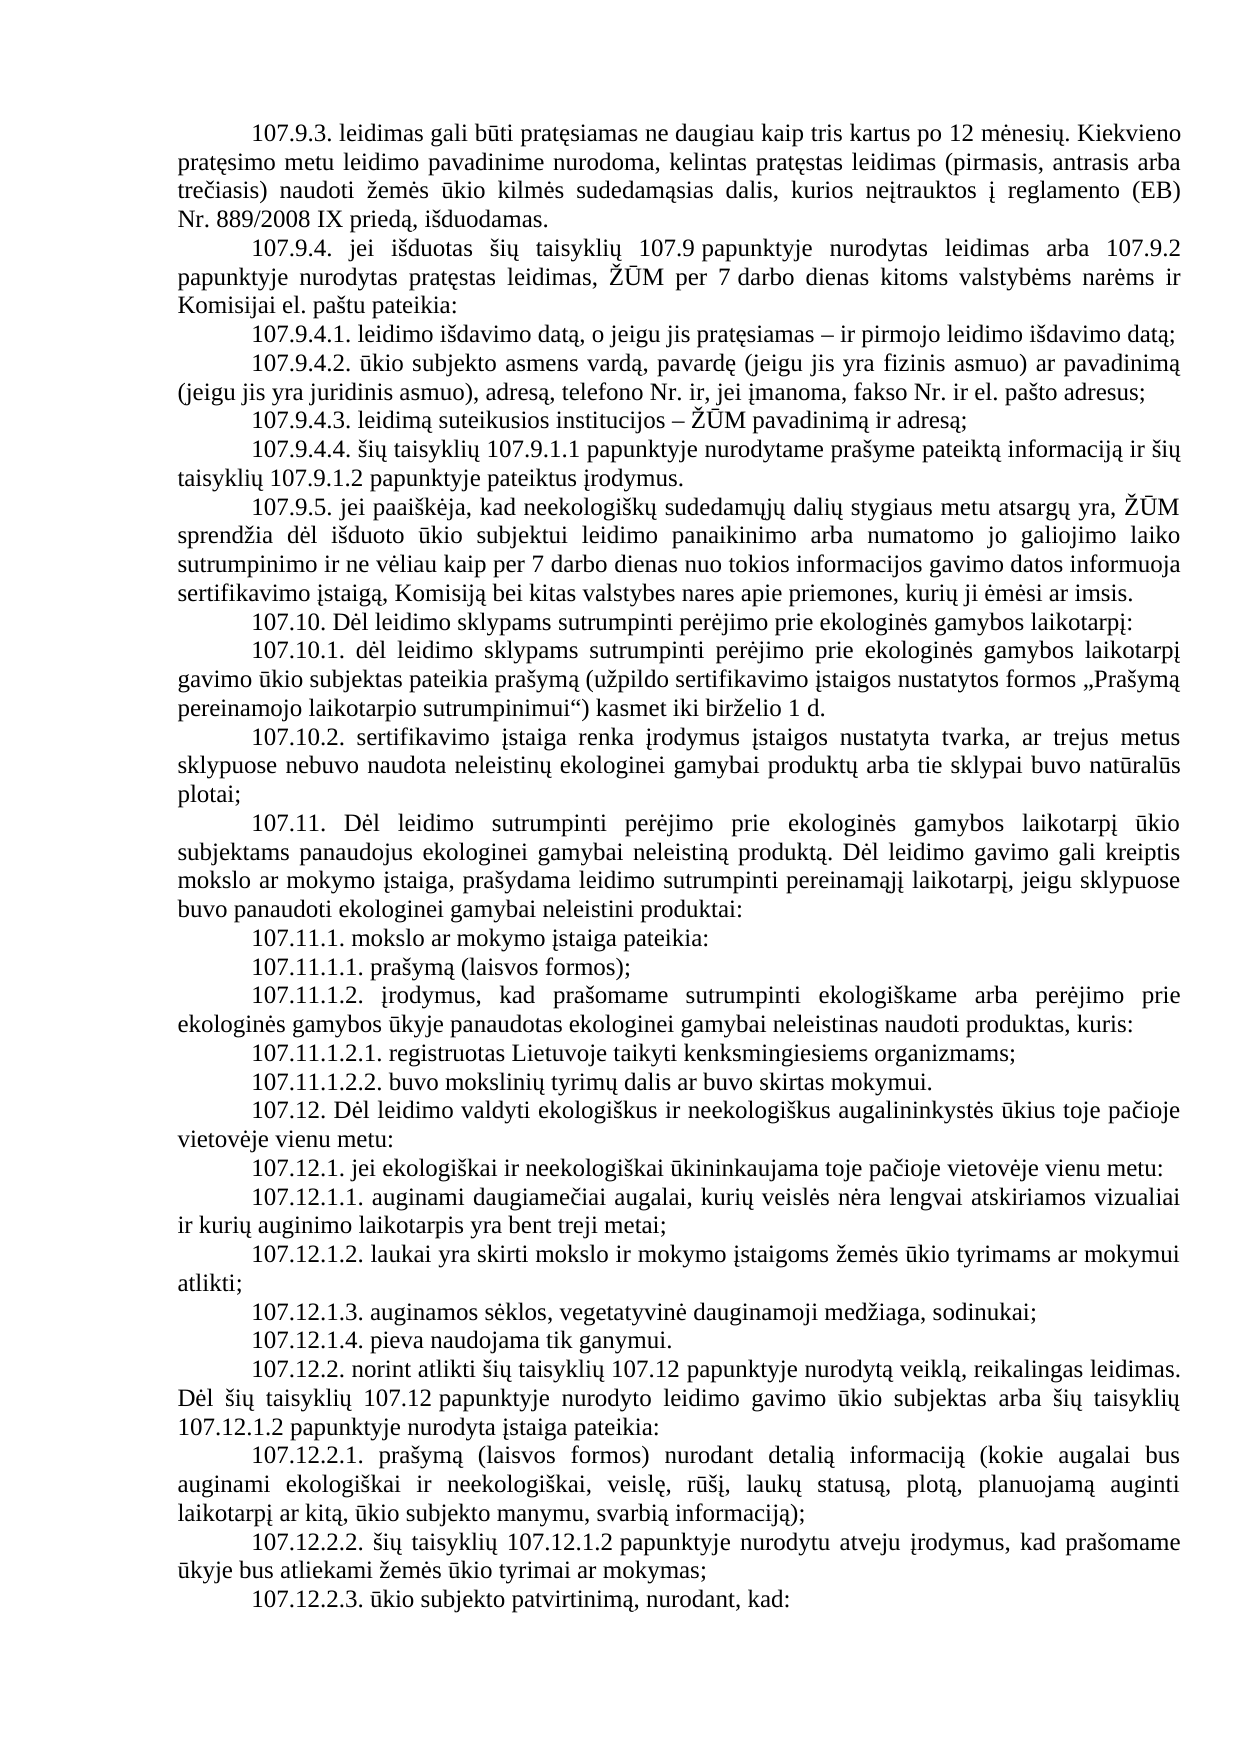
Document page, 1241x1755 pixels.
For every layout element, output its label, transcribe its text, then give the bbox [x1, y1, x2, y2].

text 107.9.4.3. leidimą suteikusios institucijos – ŽŪM pavadinimą ir adresą; [177, 406, 1181, 434]
text 107.9.4.1. leidimo išdavimo datą, o jeigu jis pratęsiamas – ir pirmojo leidimo išdavimo datą; [177, 319, 1181, 348]
text 107.12.1.1. auginami daugiamečiai augalai, kurių veislės nėra lengvai atskiriamos vizualiai ir kurių auginimo laikotarpis yra bent treji metai; [177, 1182, 1181, 1239]
text 107.11.1.2.1. registruotas Lietuvoje taikyti kenksmingiesiems organizmams; [177, 1038, 1181, 1067]
text 107.10.1. dėl leidimo sklypams sutrumpinti perėjimo prie ekologinės gamybos laikotarpį gavimo ūkio subjektas pateikia prašymą (užpildo sertifikavimo įstaigos nustatytos formos „Prašymą pereinamojo laikotarpio sutrumpinimui“) kasmet iki birželio 1 d. [177, 636, 1181, 722]
text 107.9.5. jei paaiškėja, kad neekologiškų sudedamųjų dalių stygiaus metu atsargų yra, ŽŪM sprendžia dėl išduoto ūkio subjektui leidimo panaikinimo arba numatomo jo galiojimo laiko sutrumpinimo ir ne vėliau kaip per 7 darbo dienas nuo tokios informacijos gavimo datos informuoja sertifikavimo įstaigą, Komisiją bei kitas valstybes nares apie priemones, kurių ji ėmėsi ar imsis. [177, 492, 1181, 607]
text 107.12.2. norint atlikti šių taisyklių 107.12 papunktyje nurodytą veiklą, reikalingas leidimas. Dėl šių taisyklių 107.12 papunktyje nurodyto leidimo gavimo ūkio subjektas arba šių taisyklių 107.12.1.2 papunktyje nurodyta įstaiga pateikia: [177, 1354, 1181, 1441]
text 107.9.3. leidimas gali būti pratęsiamas ne daugiau kaip tris kartus po 12 mėnesių. Kiekvieno pratęsimo metu leidimo pavadinime nurodoma, kelintas pratęstas leidimas (pirmasis, antrasis arba trečiasis) naudoti žemės ūkio kilmės sudedamąsias dalis, kurios neįtrauktos į reglamento (EB) Nr. 889/2008 IX priedą, išduodamas. [177, 118, 1181, 233]
text 107.12.1.4. pieva naudojama tik ganymui. [177, 1326, 1181, 1354]
text 107.11. Dėl leidimo sutrumpinti perėjimo prie ekologinės gamybos laikotarpį ūkio subjektams panaudojus ekologinei gamybai neleistiną produktą. Dėl leidimo gavimo gali kreiptis mokslo ar mokymo įstaiga, prašydama leidimo sutrumpinti pereinamąjį laikotarpį, jeigu sklypuose buvo panaudoti ekologinei gamybai neleistini produktai: [177, 808, 1181, 923]
text 107.11.1.2. įrodymus, kad prašomame sutrumpinti ekologiškame arba perėjimo prie ekologinės gamybos ūkyje panaudotas ekologinei gamybai neleistinas naudoti produktas, kuris: [177, 981, 1181, 1038]
text 107.9.4. jei išduotas šių taisyklių 107.9 papunktyje nurodytas leidimas arba 107.9.2 papunktyje nurodytas pratęstas leidimas, ŽŪM per 7 darbo dienas kitoms valstybėms narėms ir Komisijai el. paštu pateikia: [177, 233, 1181, 319]
text 107.10. Dėl leidimo sklypams sutrumpinti perėjimo prie ekologinės gamybos laikotarpį: [177, 607, 1181, 636]
text 107.12.2.2. šių taisyklių 107.12.1.2 papunktyje nurodytu atveju įrodymus, kad prašomame ūkyje bus atliekami žemės ūkio tyrimai ar mokymas; [177, 1527, 1181, 1584]
text 107.12.1.2. laukai yra skirti mokslo ir mokymo įstaigoms žemės ūkio tyrimams ar mokymui atlikti; [177, 1239, 1181, 1297]
text 107.12.2.3. ūkio subjekto patvirtinimą, nurodant, kad: [177, 1584, 1181, 1613]
text 107.12.1. jei ekologiškai ir neekologiškai ūkininkaujama toje pačioje vietovėje vienu metu: [177, 1153, 1181, 1182]
text 107.12.2.1. prašymą (laisvos formos) nurodant detalią informaciją (kokie augalai bus auginami ekologiškai ir neekologiškai, veislę, rūšį, laukų statusą, plotą, planuojamą auginti laikotarpį ar kitą, ūkio subjekto manymu, svarbią informaciją); [177, 1441, 1181, 1527]
text 107.12.1.3. auginamos sėklos, vegetatyvinė dauginamoji medžiaga, sodinukai; [177, 1297, 1181, 1326]
text 107.9.4.2. ūkio subjekto asmens vardą, pavardę (jeigu jis yra fizinis asmuo) ar pavadinimą (jeigu jis yra juridinis asmuo), adresą, telefono Nr. ir, jei įmanoma, fakso Nr. ir el. pašto adresus; [177, 348, 1181, 406]
text 107.11.1.1. prašymą (laisvos formos); [177, 952, 1181, 981]
text 107.11.1.2.2. buvo mokslinių tyrimų dalis ar buvo skirtas mokymui. [177, 1067, 1181, 1096]
text 107.9.4.4. šių taisyklių 107.9.1.1 papunktyje nurodytame prašyme pateiktą informaciją ir šių taisyklių 107.9.1.2 papunktyje pateiktus įrodymus. [177, 434, 1181, 492]
text 107.12. Dėl leidimo valdyti ekologiškus ir neekologiškus augalininkystės ūkius toje pačioje vietovėje vienu metu: [177, 1096, 1181, 1153]
text 107.10.2. sertifikavimo įstaiga renka įrodymus įstaigos nustatyta tvarka, ar trejus metus sklypuose nebuvo naudota neleistinų ekologinei gamybai produktų arba tie sklypai buvo natūralūs plotai; [177, 722, 1181, 808]
text 107.11.1. mokslo ar mokymo įstaiga pateikia: [177, 923, 1181, 952]
